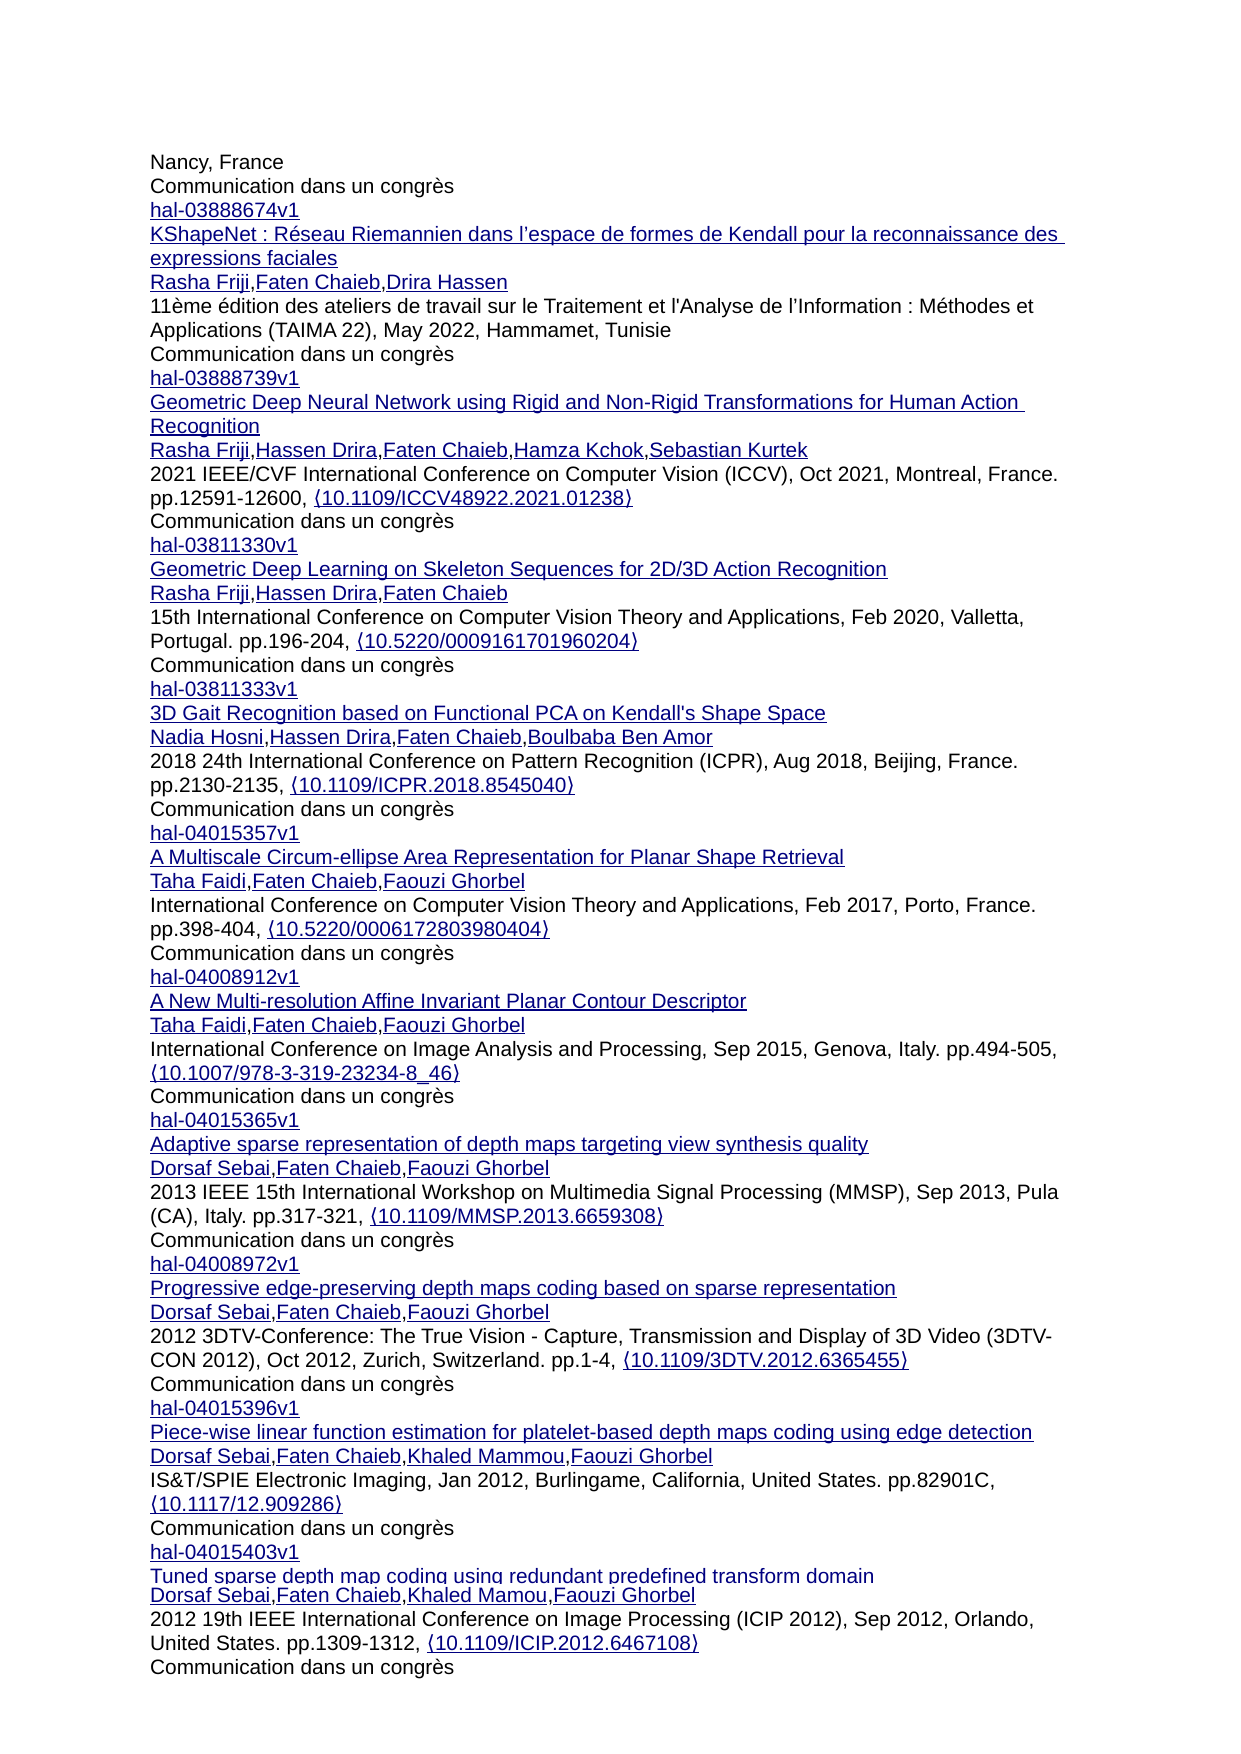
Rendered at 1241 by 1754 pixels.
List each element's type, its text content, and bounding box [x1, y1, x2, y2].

table_cell Progressive edge-preserving depth maps coding based on sparse representation Dorsaf Sebai,Faten Chaieb,Faouzi Ghorbel 2012 3DTV-Conference: The True Vision - Capture, Transmission and Display of 3D Video (3DTV-CON 2012), Oct 2012, Zurich, Switzerland. pp.1-4, ⟨10.1109/3DTV.2012.6365455⟩ Communication dans un congrès hal-04015396v1 [150, 1276, 1090, 1420]
table_cell A Multiscale Circum-ellipse Area Representation for Planar Shape Retrieval Taha Faidi,Faten Chaieb,Faouzi Ghorbel International Conference on Computer Vision Theory and Applications, Feb 2017, Porto, France. pp.398-404, ⟨10.5220/0006172803980404⟩ Communication dans un congrès hal-04008912v1 [150, 845, 1090, 988]
table_cell 3D Gait Recognition based on Functional PCA on Kendall's Shape Space Nadia Hosni,Hassen Drira,Faten Chaieb,Boulbaba Ben Amor 2018 24th International Conference on Pattern Recognition (ICPR), Aug 2018, Beijing, France. pp.2130-2135, ⟨10.1109/ICPR.2018.8545040⟩ Communication dans un congrès hal-04015357v1 [150, 701, 1090, 845]
table_cell Adaptive sparse representation of depth maps targeting view synthesis quality Dorsaf Sebai,Faten Chaieb,Faouzi Ghorbel 2013 IEEE 15th International Workshop on Multimedia Signal Processing (MMSP), Sep 2013, Pula (CA), Italy. pp.317-321, ⟨10.1109/MMSP.2013.6659308⟩ Communication dans un congrès hal-04008972v1 [150, 1132, 1090, 1276]
table_cell KShapeNet : Réseau Riemannien dans l’espace de formes de Kendall pour la reconnaissance des expressions faciales Rasha Friji,Faten Chaieb,Drira Hassen 11ème édition des ateliers de travail sur le Traitement et l'Analyse de l’Information : Méthodes et Applications (TAIMA 22), May 2022, Hammamet, Tunisie Communication dans un congrès hal-03888739v1 [150, 222, 1090, 389]
table_cell Piece-wise linear function estimation for platelet-based depth maps coding using edge detection Dorsaf Sebai,Faten Chaieb,Khaled Mammou,Faouzi Ghorbel IS&T/SPIE Electronic Imaging, Jan 2012, Burlingame, California, United States. pp.82901C, ⟨10.1117/12.909286⟩ Communication dans un congrès hal-04015403v1 [150, 1420, 1090, 1563]
table_cell A New Multi-resolution Affine Invariant Planar Contour Descriptor Taha Faidi,Faten Chaieb,Faouzi Ghorbel International Conference on Image Analysis and Processing, Sep 2015, Genova, Italy. pp.494-505, ⟨10.1007/978-3-319-23234-8_46⟩ Communication dans un congrès hal-04015365v1 [150, 989, 1090, 1132]
table_cell Tuned sparse depth map coding using redundant predefined transform domain Dorsaf Sebai,Faten Chaieb,Khaled Mamou,Faouzi Ghorbel 2012 19th IEEE International Conference on Image Processing (ICIP 2012), Sep 2012, Orlando, United States. pp.1309-1312, ⟨10.1109/ICIP.2012.6467108⟩ Communication dans un congrès [150, 1564, 1090, 1679]
table_cell Geometric Deep Neural Network using Rigid and Non-Rigid Transformations for Human Action Recognition Rasha Friji,Hassen Drira,Faten Chaieb,Hamza Kchok,Sebastian Kurtek 2021 IEEE/CVF International Conference on Computer Vision (ICCV), Oct 2021, Montreal, France. pp.12591-12600, ⟨10.1109/ICCV48922.2021.01238⟩ Communication dans un congrès hal-03811330v1 [150, 390, 1090, 557]
table_cell Geometric Deep Learning on Skeleton Sequences for 2D/3D Action Recognition Rasha Friji,Hassen Drira,Faten Chaieb 15th International Conference on Computer Vision Theory and Applications, Feb 2020, Valletta, Portugal. pp.196-204, ⟨10.5220/0009161701960204⟩ Communication dans un congrès hal-03811333v1 [150, 557, 1090, 701]
table_cell Nancy, France Communication dans un congrès hal-03888674v1 [150, 150, 1090, 222]
